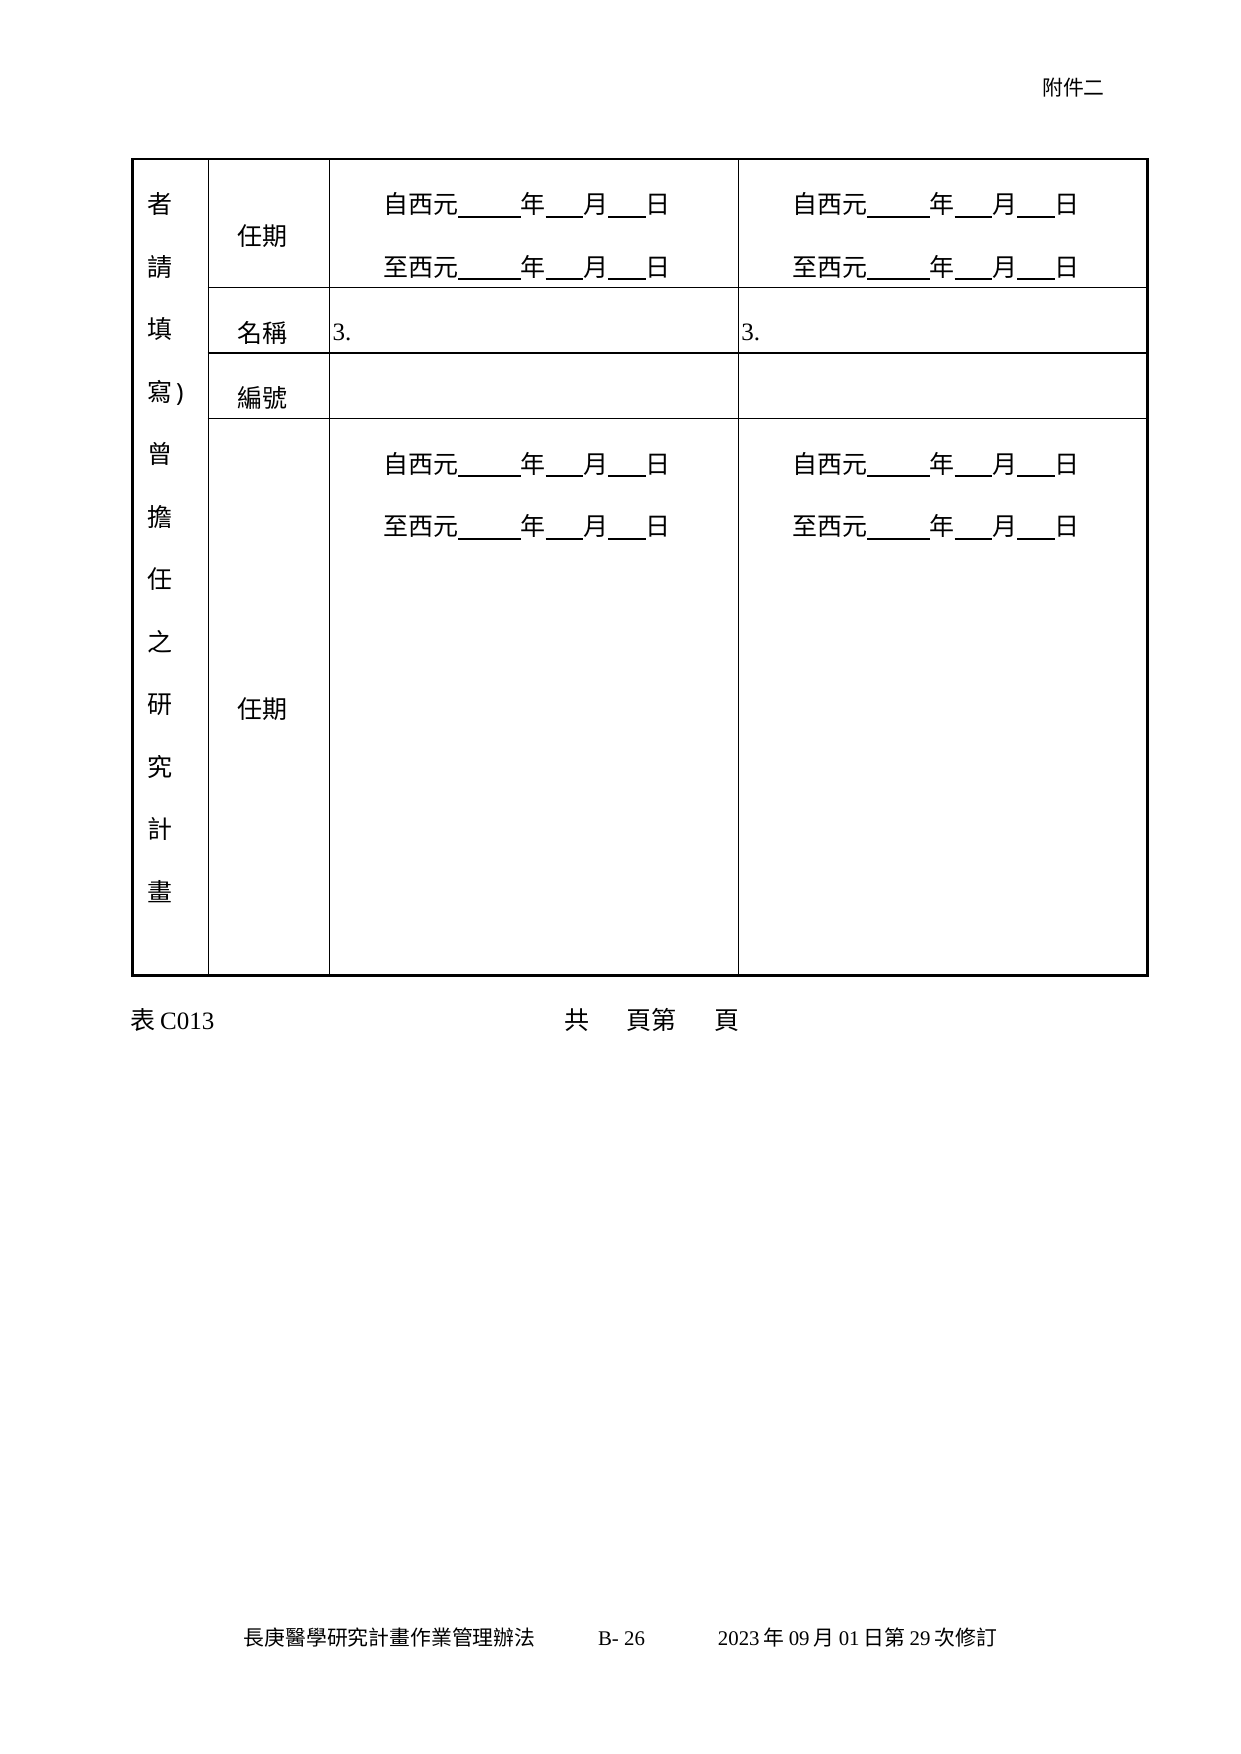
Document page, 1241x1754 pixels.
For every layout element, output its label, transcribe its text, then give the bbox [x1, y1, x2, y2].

table_cell 3. [330, 288, 738, 352]
table_cell [330, 354, 738, 418]
text 表C013 共 頁第 頁 [130, 977, 1110, 1039]
table_cell 者請填寫) 曾擔任之研究計畫 [134, 160, 208, 974]
table_cell 自西元 年 月 日 至西元 年 月 日 [330, 419, 738, 974]
table_cell 編號 [209, 354, 329, 418]
table_cell 自西元 年 月 日 至西元 年 月 日 [739, 419, 1146, 974]
table_cell 3. [739, 288, 1146, 352]
table_cell 任期 [209, 419, 329, 974]
table_cell 任期 [209, 160, 329, 286]
table_cell 名稱 [209, 288, 329, 352]
table_cell 自西元 年 月 日 至西元 年 月 日 [330, 160, 738, 286]
table_cell 自西元 年 月 日 至西元 年 月 日 [739, 160, 1146, 286]
table_cell [739, 354, 1146, 418]
